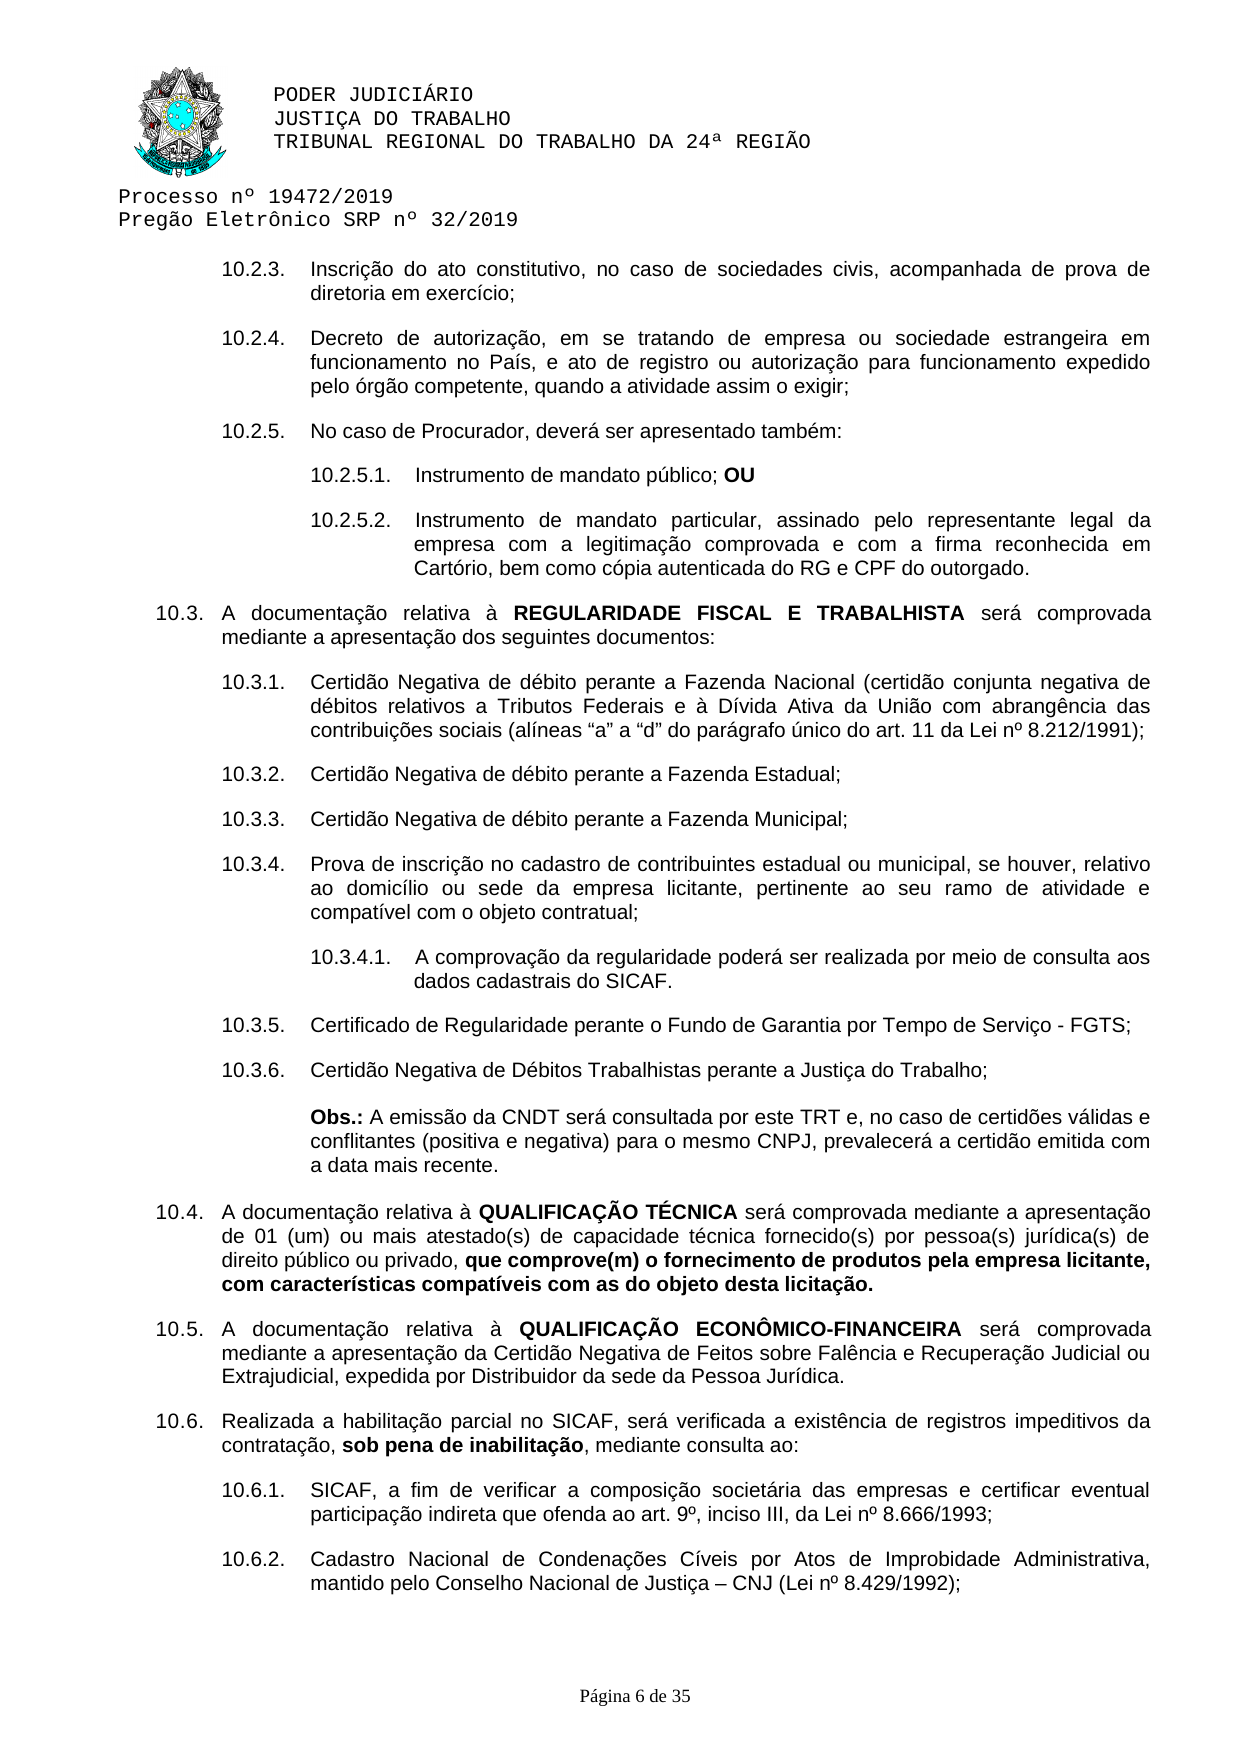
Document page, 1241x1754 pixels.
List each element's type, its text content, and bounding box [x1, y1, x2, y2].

list A documentação relativa à REGULARIDADE FISCAL E TRABALHISTA será comprovada mediante a apresentação dos seguintes documentos: [155, 601, 1152, 649]
picture [133, 66, 228, 178]
list A documentação relativa à QUALIFICAÇÃO TÉCNICA será comprovada mediante a apresentação de 01 (um) ou mais atestado(s) de capacidade técnica fornecido(s) por pessoa(s) jurídica(s) de direito público ou privado, que comprove(m) o fornecimento de produtos pela empresa licitante, com características compatíveis com as do objeto desta licitação. [155, 1200, 1152, 1296]
list Certificado de Regularidade perante o Fundo de Garantia por Tempo de Serviço - FGTS; [221, 1013, 1152, 1037]
list SICAF, a fim de verificar a composição societária das empresas e certificar eventual participação indireta que ofenda ao art. 9º, inciso III, da Lei nº 8.666/1993; [221, 1478, 1152, 1526]
text Obs.: A emissão da CNDT será consultada por este TRT e, no caso de certidões válidas e conflitantes (positiva e negativa) para o mesmo CNPJ, prevalecerá a certidão emitida com a data mais recente. [310, 1105, 1152, 1177]
list Certidão Negativa de débito perante a Fazenda Municipal; [221, 807, 1152, 831]
list Cadastro Nacional de Condenações Cíveis por Atos de Improbidade Administrativa, mantido pelo Conselho Nacional de Justiça – CNJ (Lei nº 8.429/1992); [221, 1547, 1152, 1594]
list Certidão Negativa de Débitos Trabalhistas perante a Justiça do Trabalho; [221, 1058, 1152, 1082]
list Inscrição do ato constitutivo, no caso de sociedades civis, acompanhada de prova de diretoria em exercício; [221, 257, 1152, 305]
list Instrumento de mandato público; OU [310, 463, 1152, 487]
list Prova de inscrição no cadastro de contribuintes estadual ou municipal, se houver, relativo ao domicílio ou sede da empresa licitante, pertinente ao seu ramo de atividade e compatível com o objeto contratual; [221, 852, 1152, 924]
list Realizada a habilitação parcial no SICAF, será verificada a existência de registros impeditivos da contratação, sob pena de inabilitação, mediante consulta ao: [155, 1409, 1152, 1457]
list Decreto de autorização, em se tratando de empresa ou sociedade estrangeira em funcionamento no País, e ato de registro ou autorização para funcionamento expedido pelo órgão competente, quando a atividade assim o exigir; [221, 326, 1152, 398]
list No caso de Procurador, deverá ser apresentado também: [221, 418, 1152, 442]
list Certidão Negativa de débito perante a Fazenda Estadual; [221, 762, 1152, 786]
list Certidão Negativa de débito perante a Fazenda Nacional (certidão conjunta negativa de débitos relativos a Tributos Federais e à Dívida Ativa da União com abrangência das contribuições sociais (alíneas “a” a “d” do parágrafo único do art. 11 da Lei nº 8.212/1991); [221, 669, 1152, 741]
list Instrumento de mandato particular, assinado pelo representante legal da empresa com a legitimação comprovada e com a firma reconhecida em Cartório, bem como cópia autenticada do RG e CPF do outorgado. [310, 508, 1152, 580]
list A documentação relativa à QUALIFICAÇÃO ECONÔMICO-FINANCEIRA será comprovada mediante a apresentação da Certidão Negativa de Feitos sobre Falência e Recuperação Judicial ou Extrajudicial, expedida por Distribuidor da sede da Pessoa Jurídica. [155, 1316, 1152, 1388]
list A comprovação da regularidade poderá ser realizada por meio de consulta aos dados cadastrais do SICAF. [310, 944, 1152, 992]
